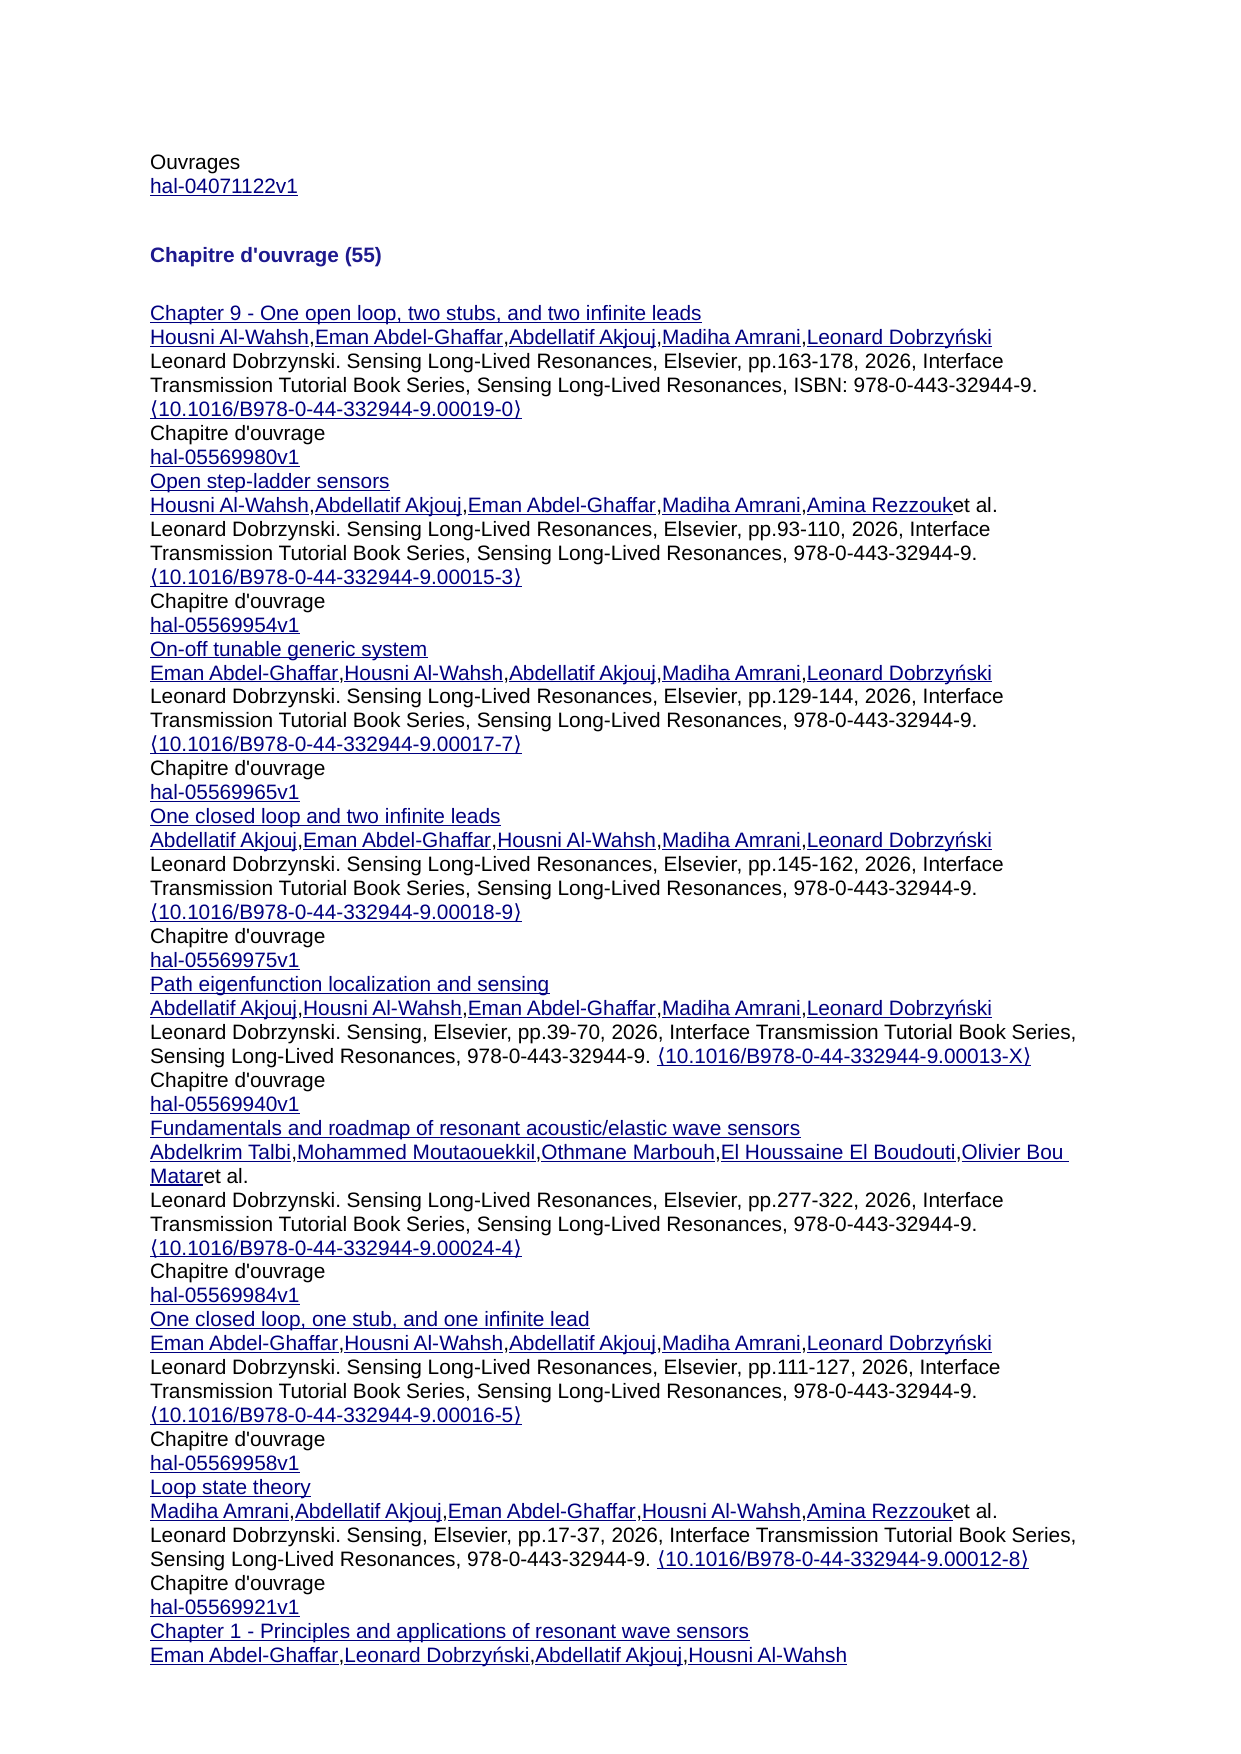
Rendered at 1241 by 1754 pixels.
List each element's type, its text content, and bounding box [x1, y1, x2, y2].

table_cell Path eigenfunction localization and sensing Abdellatif Akjouj,Housni Al-Wahsh,Eman Abdel-Ghaffar,Madiha Amrani,Leonard Dobrzyński Leonard Dobrzynski. Sensing, Elsevier, pp.39-70, 2026, Interface Transmission Tutorial Book Series, Sensing Long-Lived Resonances, 978-0-443-32944-9. ⟨10.1016/B978-0-44-332944-9.00013-X⟩ Chapitre d'ouvrage hal-05569940v1 [150, 972, 1090, 1116]
table_cell One closed loop, one stub, and one infinite lead Eman Abdel-Ghaffar,Housni Al-Wahsh,Abdellatif Akjouj,Madiha Amrani,Leonard Dobrzyński Leonard Dobrzynski. Sensing Long-Lived Resonances, Elsevier, pp.111-127, 2026, Interface Transmission Tutorial Book Series, Sensing Long-Lived Resonances, 978-0-443-32944-9. ⟨10.1016/B978-0-44-332944-9.00016-5⟩ Chapitre d'ouvrage hal-05569958v1 [150, 1307, 1090, 1475]
table_cell Loop state theory Madiha Amrani,Abdellatif Akjouj,Eman Abdel-Ghaffar,Housni Al-Wahsh,Amina Rezzouket al. Leonard Dobrzynski. Sensing, Elsevier, pp.17-37, 2026, Interface Transmission Tutorial Book Series, Sensing Long-Lived Resonances, 978-0-443-32944-9. ⟨10.1016/B978-0-44-332944-9.00012-8⟩ Chapitre d'ouvrage hal-05569921v1 [150, 1475, 1090, 1619]
table_cell Open step-ladder sensors Housni Al-Wahsh,Abdellatif Akjouj,Eman Abdel-Ghaffar,Madiha Amrani,Amina Rezzouket al. Leonard Dobrzynski. Sensing Long-Lived Resonances, Elsevier, pp.93-110, 2026, Interface Transmission Tutorial Book Series, Sensing Long-Lived Resonances, 978-0-443-32944-9. ⟨10.1016/B978-0-44-332944-9.00015-3⟩ Chapitre d'ouvrage hal-05569954v1 [150, 469, 1090, 636]
table_cell On-off tunable generic system Eman Abdel-Ghaffar,Housni Al-Wahsh,Abdellatif Akjouj,Madiha Amrani,Leonard Dobrzyński Leonard Dobrzynski. Sensing Long-Lived Resonances, Elsevier, pp.129-144, 2026, Interface Transmission Tutorial Book Series, Sensing Long-Lived Resonances, 978-0-443-32944-9. ⟨10.1016/B978-0-44-332944-9.00017-7⟩ Chapitre d'ouvrage hal-05569965v1 [150, 636, 1090, 804]
table_header Chapter 9 - One open loop, two stubs, and two infinite leads Housni Al-Wahsh,Eman Abdel-Ghaffar,Abdellatif Akjouj,Madiha Amrani,Leonard Dobrzyński Leonard Dobrzynski. Sensing Long-Lived Resonances, Elsevier, pp.163-178, 2026, Interface Transmission Tutorial Book Series, Sensing Long-Lived Resonances, ISBN: 978-0-443-32944-9. ⟨10.1016/B978-0-44-332944-9.00019-0⟩ Chapitre d'ouvrage hal-05569980v1 [150, 301, 1090, 469]
table_cell Chapter 1 - Principles and applications of resonant wave sensors Eman Abdel-Ghaffar,Leonard Dobrzyński,Abdellatif Akjouj,Housni Al-Wahsh [150, 1619, 1090, 1667]
table_cell One closed loop and two infinite leads Abdellatif Akjouj,Eman Abdel-Ghaffar,Housni Al-Wahsh,Madiha Amrani,Leonard Dobrzyński Leonard Dobrzynski. Sensing Long-Lived Resonances, Elsevier, pp.145-162, 2026, Interface Transmission Tutorial Book Series, Sensing Long-Lived Resonances, 978-0-443-32944-9. ⟨10.1016/B978-0-44-332944-9.00018-9⟩ Chapitre d'ouvrage hal-05569975v1 [150, 804, 1090, 972]
table_cell Fundamentals and roadmap of resonant acoustic/elastic wave sensors Abdelkrim Talbi,Mohammed Moutaouekkil,Othmane Marbouh,El Houssaine El Boudouti,Olivier Bou Mataret al. Leonard Dobrzynski. Sensing Long-Lived Resonances, Elsevier, pp.277-322, 2026, Interface Transmission Tutorial Book Series, Sensing Long-Lived Resonances, 978-0-443-32944-9. ⟨10.1016/B978-0-44-332944-9.00024-4⟩ Chapitre d'ouvrage hal-05569984v1 [150, 1116, 1090, 1307]
subtitle Chapitre d'ouvrage (55) [150, 243, 1090, 267]
table_cell Ouvrages hal-04071122v1 [150, 150, 1090, 198]
